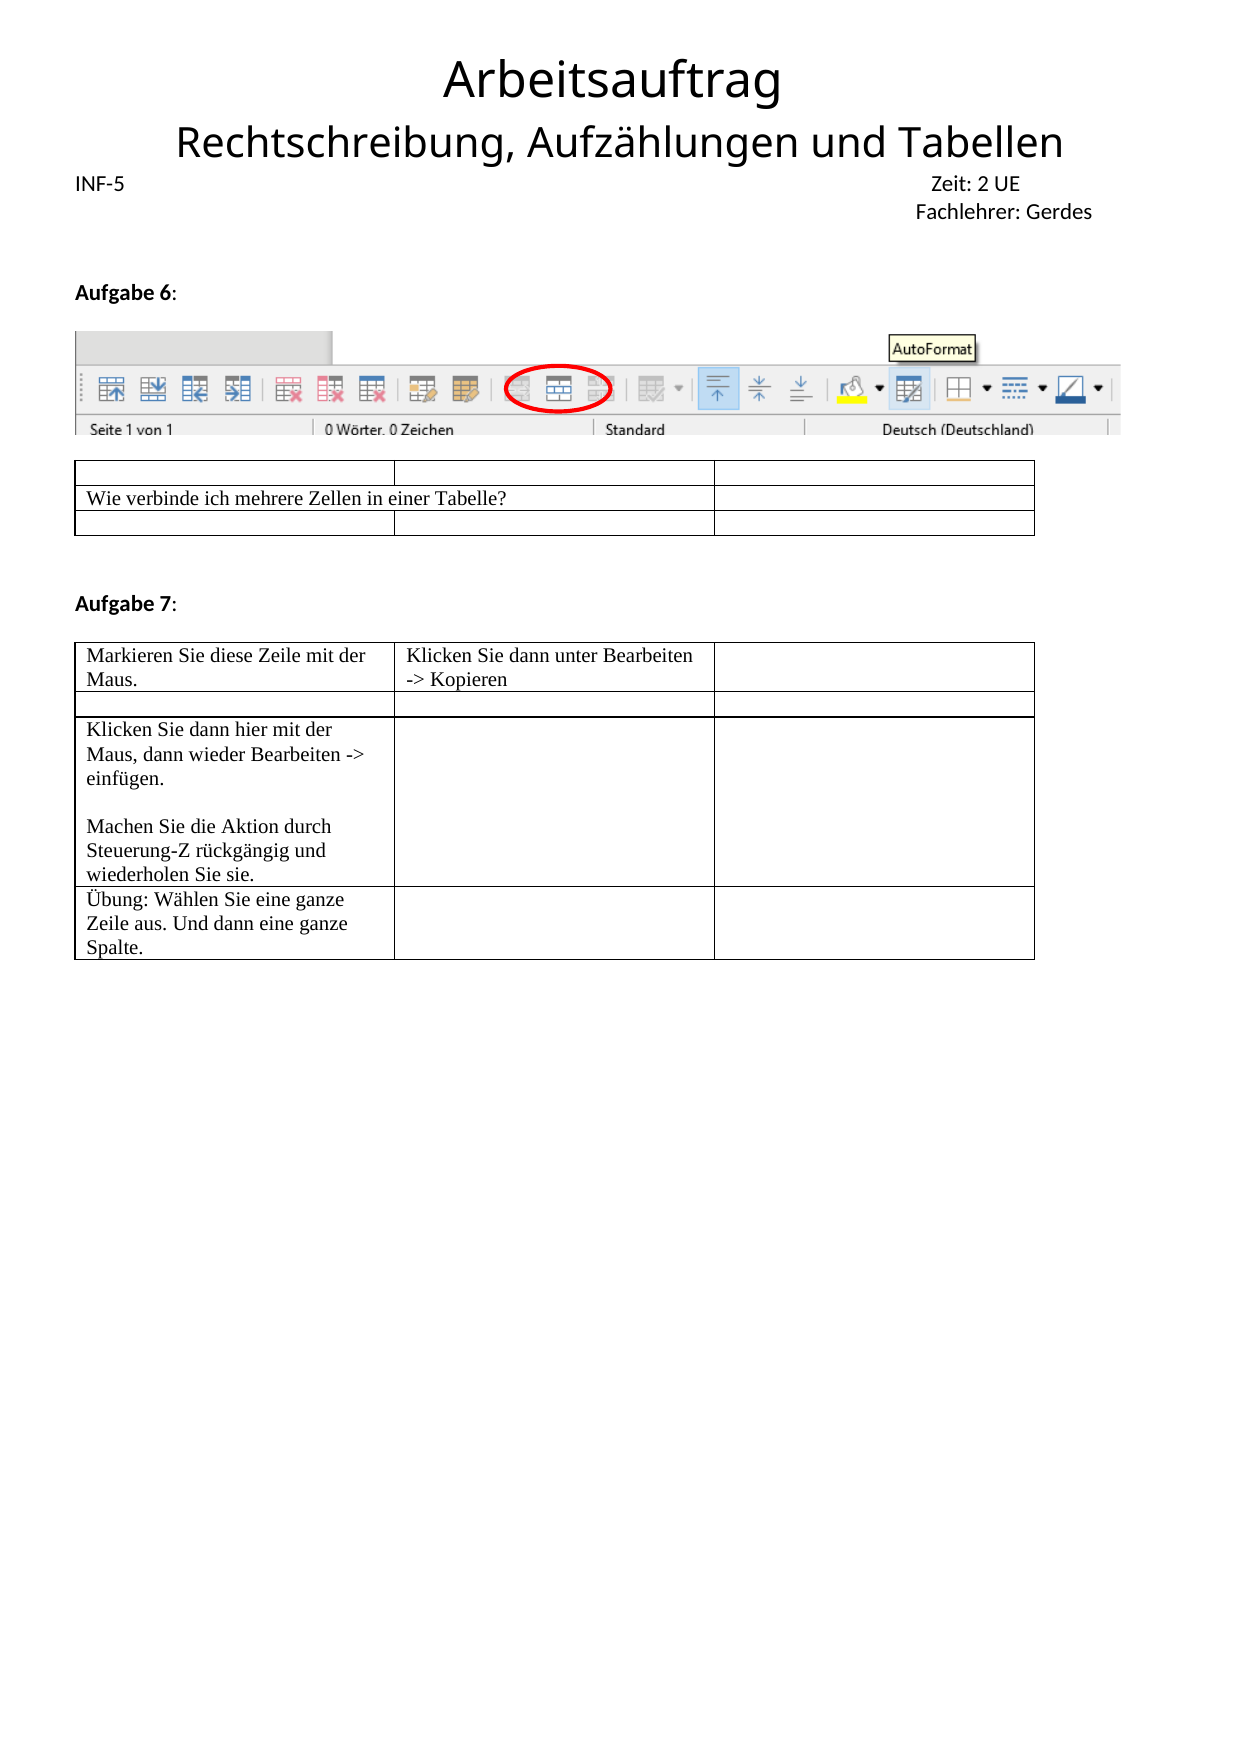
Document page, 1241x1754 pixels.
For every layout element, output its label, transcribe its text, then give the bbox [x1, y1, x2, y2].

table_cell [715, 486, 1034, 510]
text Aufgabe 6: [75, 278, 1165, 306]
table_header [395, 461, 714, 485]
table_header Markieren Sie diese Zeile mit der Maus. [76, 643, 394, 691]
table_cell [715, 511, 1034, 535]
table_cell [395, 692, 714, 716]
table_header [76, 461, 394, 485]
table_cell [395, 511, 714, 535]
table_cell [715, 887, 1034, 959]
table_header [715, 643, 1034, 691]
table_cell [395, 887, 714, 959]
table_cell Klicken Sie dann hier mit der Maus, dann wieder Bearbeiten -> einfügen. Machen Sie die Aktion durch Steuerung-Z rückgängig und wiederholen Sie sie. [76, 718, 394, 886]
table_cell Wie verbinde ich mehrere Zellen in einer Tabelle? [76, 486, 714, 510]
table_cell Übung: Wählen Sie eine ganze Zeile aus. Und dann eine ganze Spalte. [76, 887, 394, 959]
table_header Klicken Sie dann unter Bearbeiten -> Kopieren [395, 643, 714, 691]
table_cell [395, 718, 714, 886]
table_cell [715, 718, 1034, 886]
text Aufgabe 7: [75, 589, 1165, 617]
table_cell [715, 692, 1034, 716]
table_cell [76, 511, 394, 535]
table_header [715, 461, 1034, 485]
table_cell [76, 692, 394, 716]
